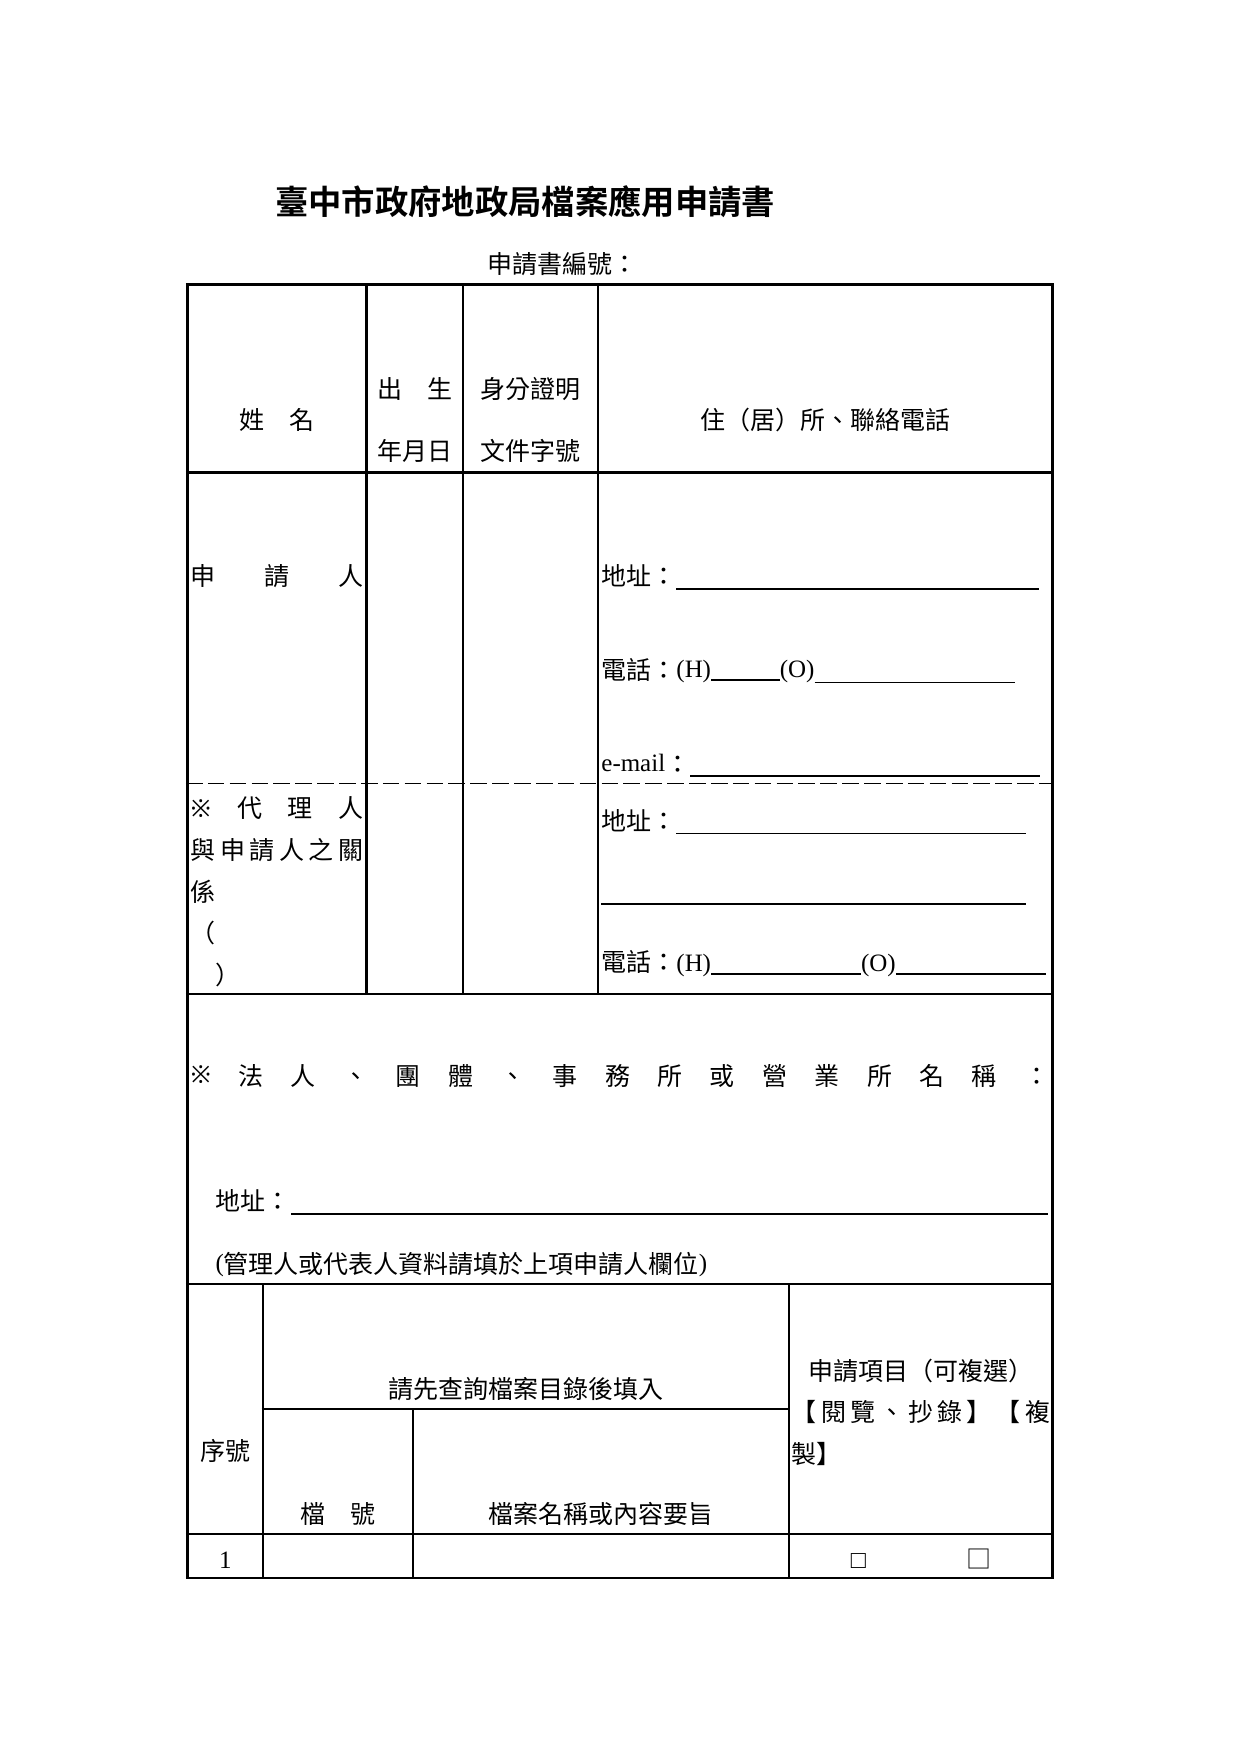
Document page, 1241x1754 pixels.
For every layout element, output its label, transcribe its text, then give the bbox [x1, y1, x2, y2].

table_cell ※法人、團體、事務所或營業所名稱： 地址： (管理人或代表人資料請填於上項申請人欄位) [189, 995, 1051, 1283]
table_cell ※代理人 與申請人之關係 （ ） [189, 783, 365, 993]
table_cell [464, 783, 597, 993]
table_cell 1 [189, 1535, 262, 1577]
table_cell 檔 號 [264, 1410, 412, 1533]
table_cell 地址： 電話：(H) (O) [599, 783, 1051, 993]
table_cell 地址： 電話：(H) (O) e-mail： [599, 474, 1051, 783]
table_cell 請先查詢檔案目錄後填入 [264, 1285, 788, 1408]
table_header 姓 名 [189, 286, 365, 471]
table_cell [368, 474, 462, 783]
table_cell 申請人 [189, 474, 365, 783]
table_header 身分證明 文件字號 [464, 286, 597, 471]
table_header 住（居）所、聯絡電話 [599, 286, 1051, 471]
table_cell □ □ [790, 1535, 1051, 1577]
text 申請書編號： [187, 221, 1053, 283]
table_cell [464, 474, 597, 783]
table_cell [264, 1535, 412, 1577]
table_cell 序號 [189, 1285, 262, 1533]
table_cell 申請項目（可複選） 【閱覽、抄錄】【複製】 [790, 1285, 1051, 1533]
table_cell [414, 1535, 788, 1577]
table_header 出 生 年月日 [368, 286, 462, 471]
table_cell [368, 783, 462, 993]
table_cell 檔案名稱或內容要旨 [414, 1410, 788, 1533]
text 臺中市政府地政局檔案應用申請書 [187, 158, 1053, 221]
